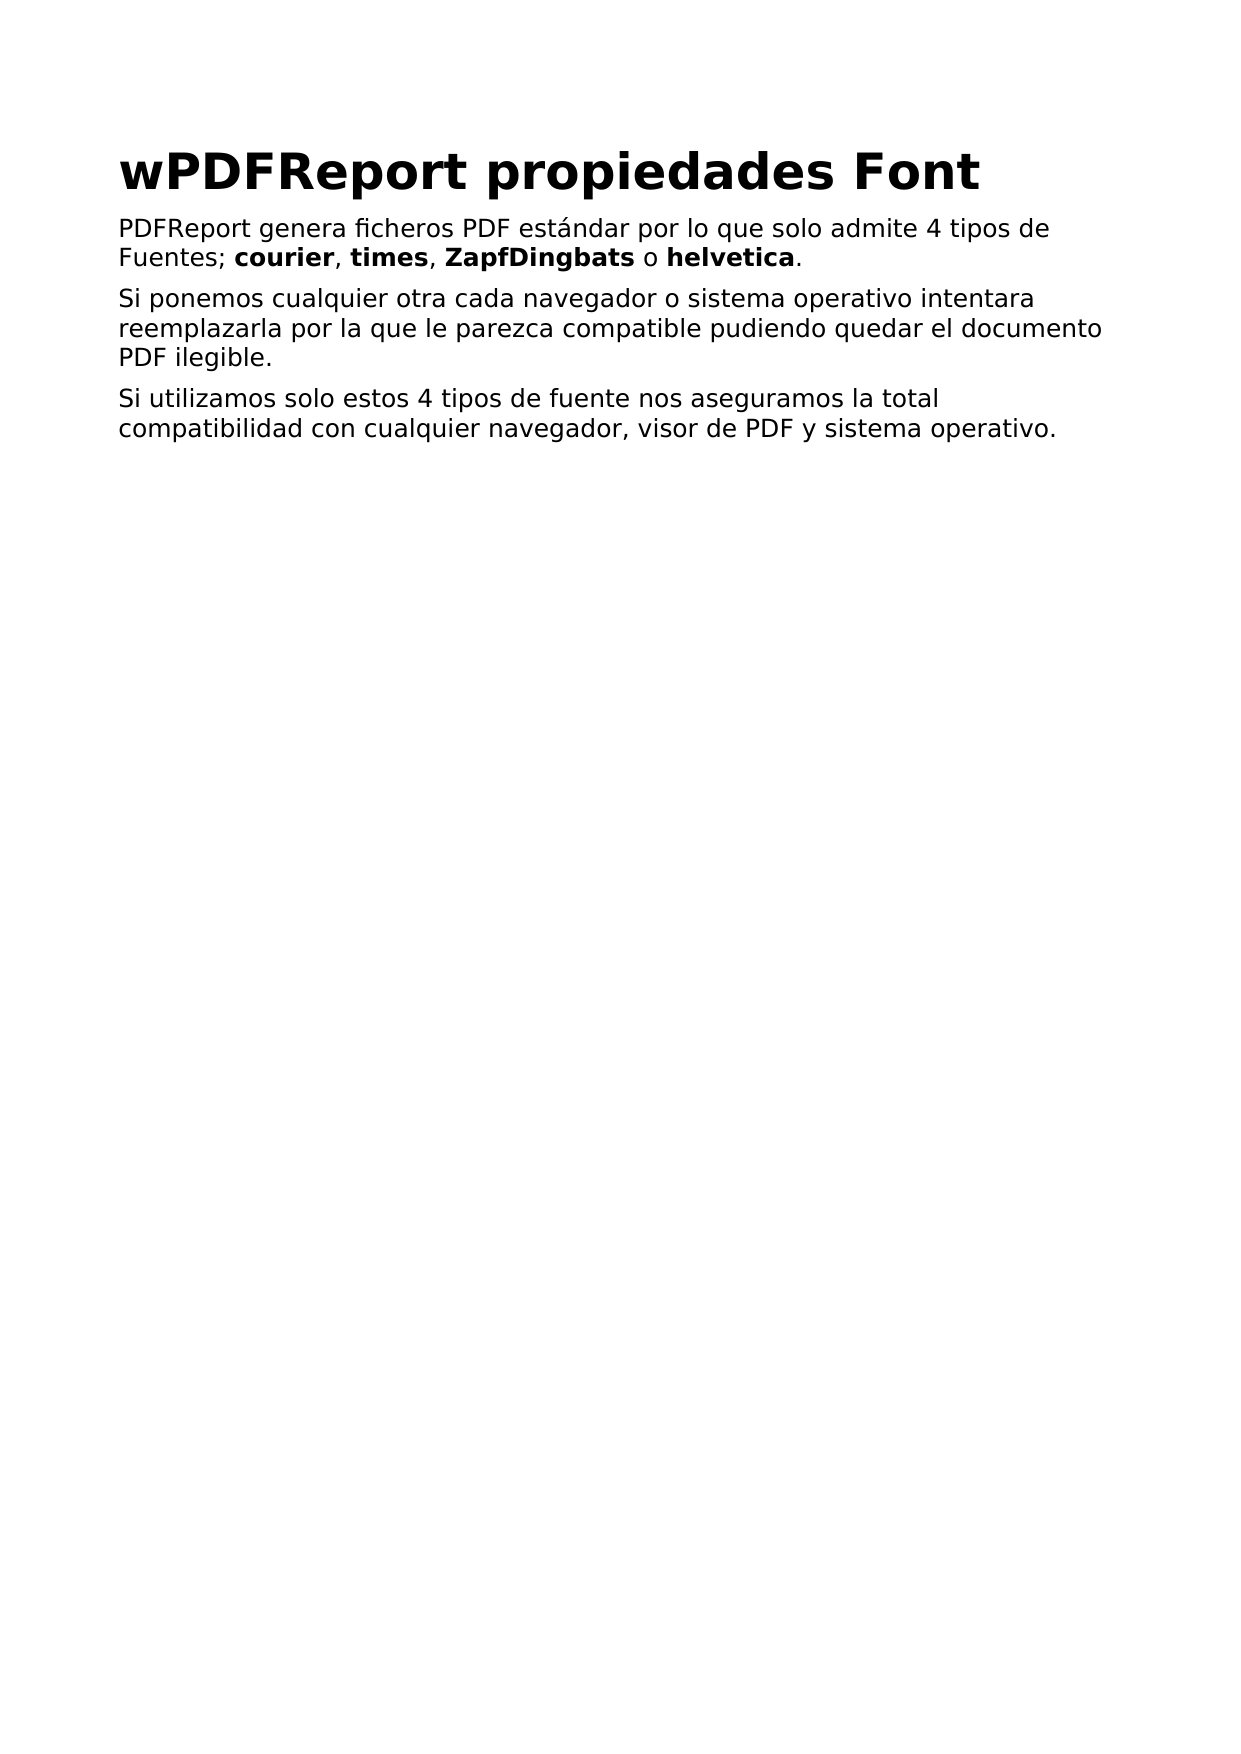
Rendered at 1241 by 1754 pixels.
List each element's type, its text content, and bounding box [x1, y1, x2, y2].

text PDFReport genera ficheros PDF estándar por lo que solo admite 4 tipos de Fuentes; courier, times, ZapfDingbats o helvetica. [118, 214, 1122, 272]
text Si ponemos cualquier otra cada navegador o sistema operativo intentara reemplazarla por la que le parezca compatible pudiendo quedar el documento PDF ilegible. [118, 285, 1122, 372]
text Si utilizamos solo estos 4 tipos de fuente nos aseguramos la total compatibilidad con cualquier navegador, visor de PDF y sistema operativo. [118, 385, 1122, 443]
subtitle wPDFReport propiedades Font [118, 143, 1122, 201]
